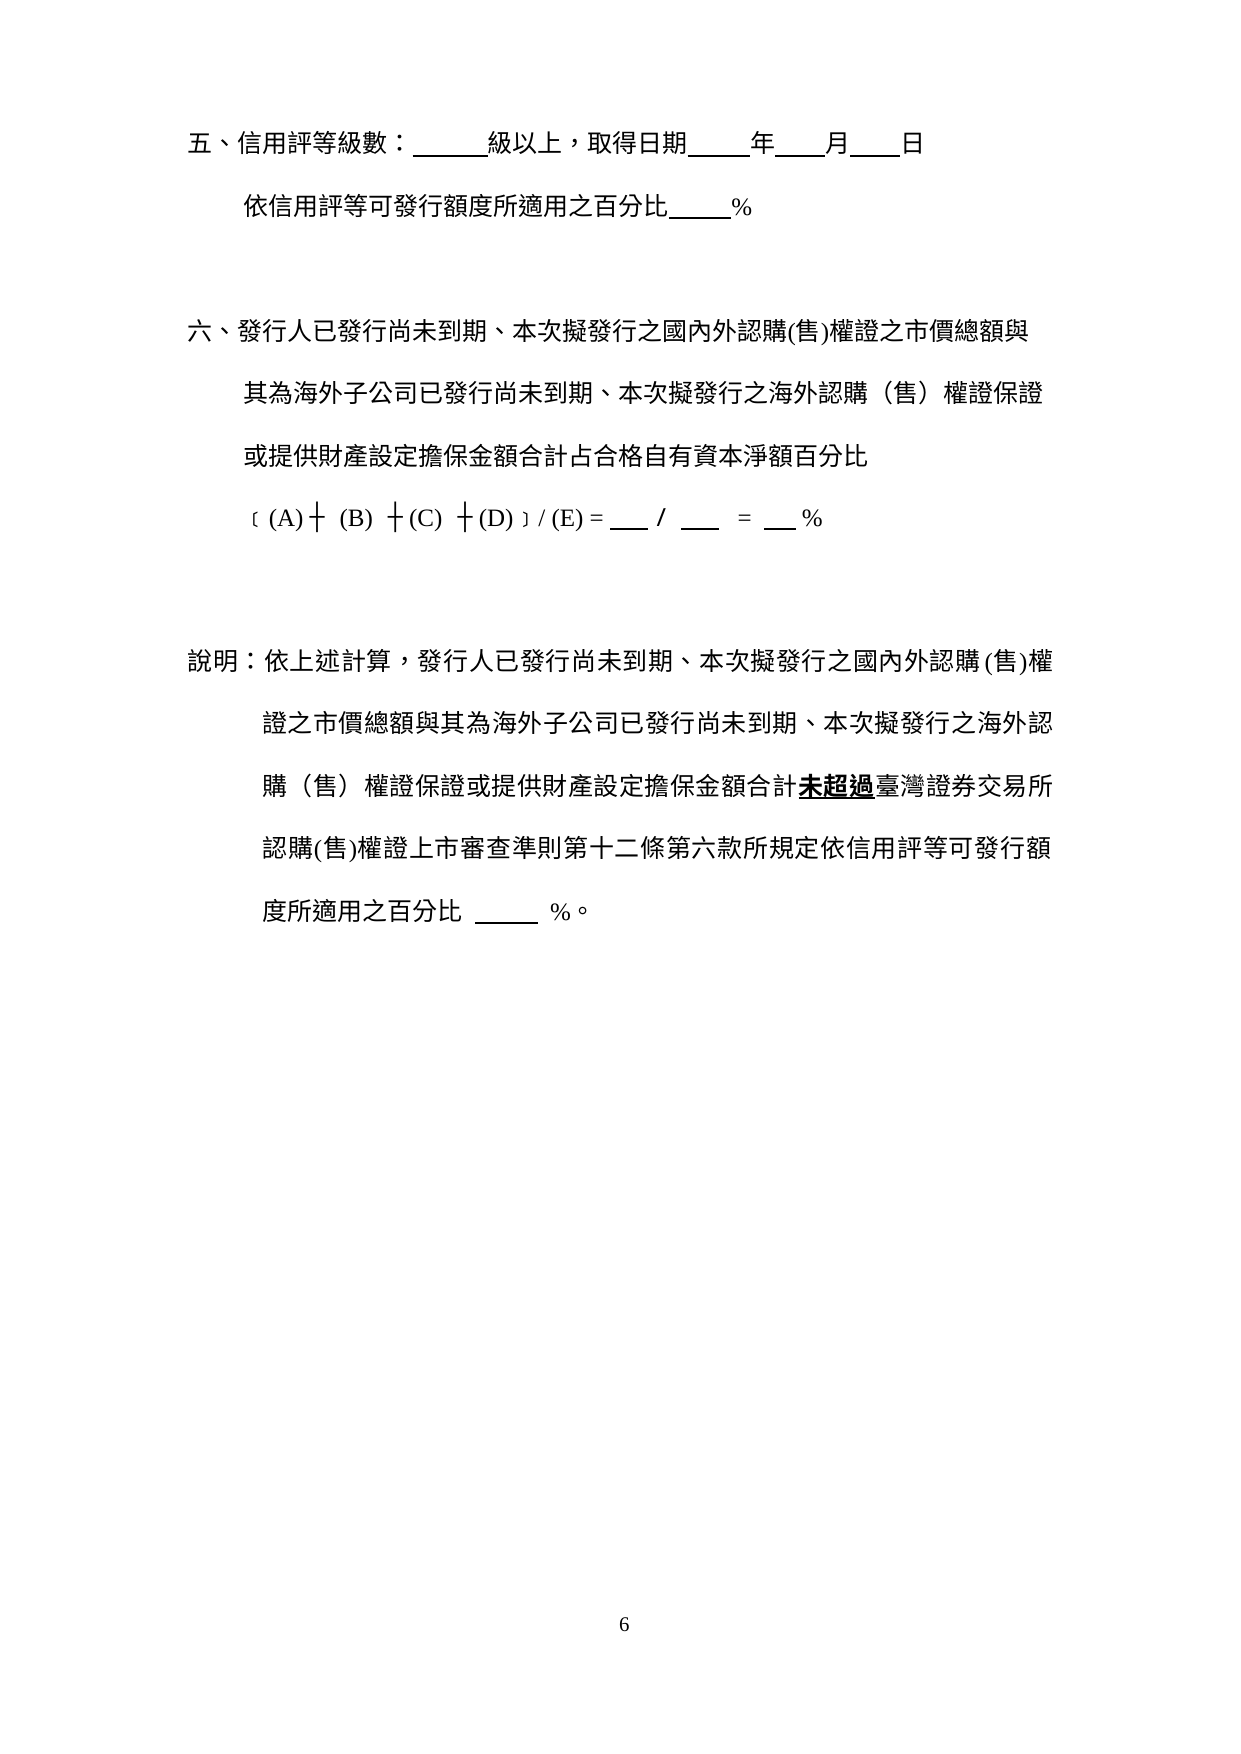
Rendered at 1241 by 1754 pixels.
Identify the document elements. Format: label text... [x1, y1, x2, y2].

text ﹝(A) ┼ (B) ┼ (C) ┼ (D)﹞/ (E) = / = % [243, 475, 1053, 538]
text 五、信用評等級數： 級以上，取得日期 年 月 日 [187, 100, 1053, 163]
text 依信用評等可發行額度所適用之百分比 % [187, 163, 1053, 225]
text 六、發行人已發行尚未到期、本次擬發行之國內外認購(售)權證之市價總額與其為海外子公司已發行尚未到期、本次擬發行之海外認購（售）權證保證或提供財產設定擔保金額合計占合格自有資本淨額百分比 [187, 288, 1053, 475]
text 說明：依上述計算，發行人已發行尚未到期、本次擬發行之國內外認購(售)權證之市價總額與其為海外子公司已發行尚未到期、本次擬發行之海外認購（售）權證保證或提供財產設定擔保金額合計未超過臺灣證券交易所認購(售)權證上市審查準則第十二條第六款所規定依信用評等可發行額度所適用之百分比 %。 [187, 617, 1053, 930]
